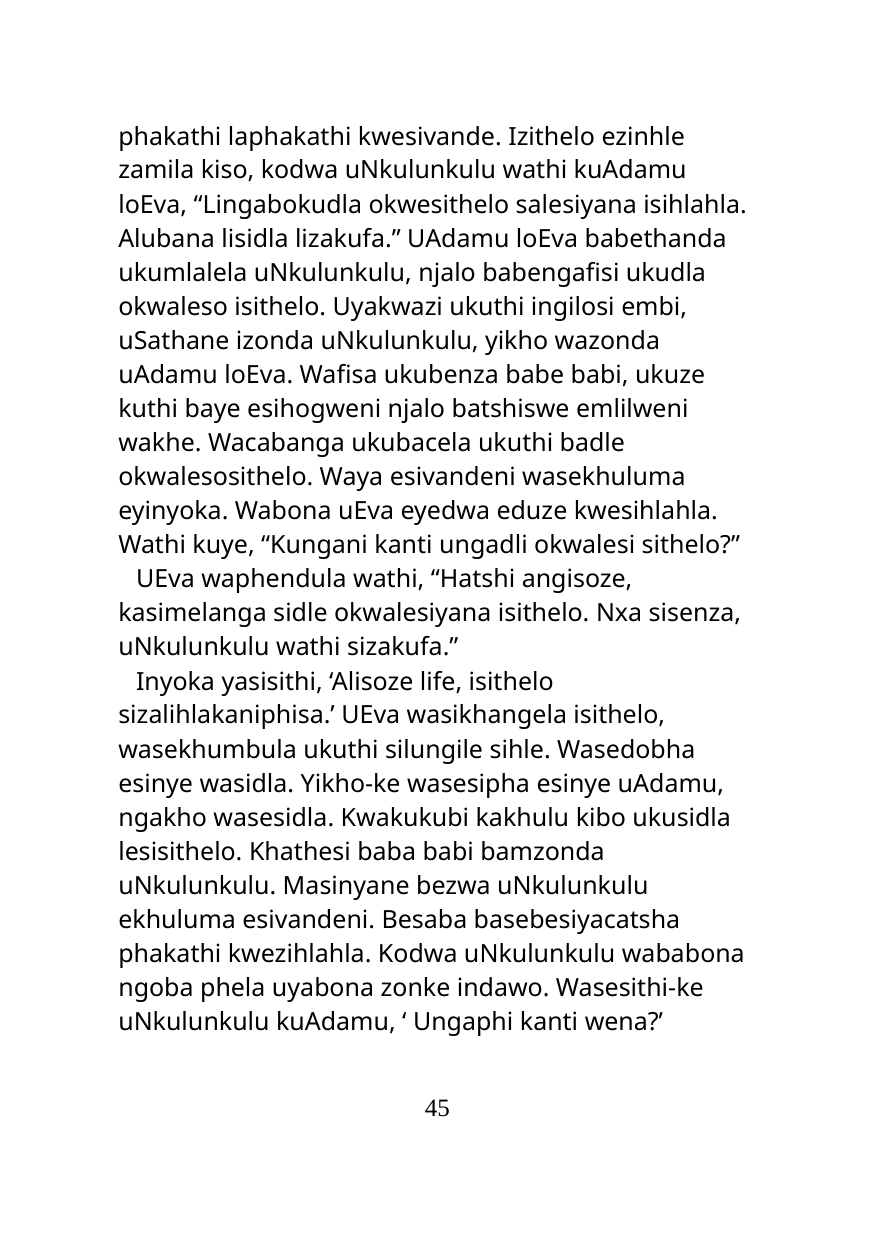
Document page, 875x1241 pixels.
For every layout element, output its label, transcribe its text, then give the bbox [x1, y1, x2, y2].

text UEva waphendula wathi, “Hatshi angisoze, kasimelanga sidle okwalesiyana isithelo. Nxa sisenza, uNkulunkulu wathi sizakufa.” [118, 561, 756, 663]
text Inyoka yasisithi, ‘Alisoze life, isithelo sizalihlakaniphisa.’ UEva wasikhangela isithelo, wasekhumbula ukuthi silungile sihle. Wasedobha esinye wasidla. Yikho-ke wasesipha esinye uAdamu, ngakho wasesidla. Kwakukubi kakhulu kibo ukusidla lesisithelo. Khathesi baba babi bamzonda uNkulunkulu. Masinyane bezwa uNkulunkulu ekhuluma esivandeni. Besaba basebesiyacatsha phakathi kwezihlahla. Kodwa uNkulunkulu wababona ngoba phela uyabona zonke indawo. Wasesithi-ke uNkulunkulu kuAdamu, ‘ Ungaphi kanti wena?’ [118, 663, 756, 1038]
text phakathi laphakathi kwesivande. Izithelo ezinhle zamila kiso, kodwa uNkulunkulu wathi kuAdamu loEva, “Lingabokudla okwesithelo salesiyana isihlahla. Alubana lisidla lizakufa.” UAdamu loEva babethanda ukumlalela uNkulunkulu, njalo babengafisi ukudla okwaleso isithelo. Uyakwazi ukuthi ingilosi embi, uSathane izonda uNkulunkulu, yikho wazonda uAdamu loEva. Wafisa ukubenza babe babi, ukuze kuthi baye esihogweni njalo batshiswe emlilweni wakhe. Wacabanga ukubacela ukuthi badle okwalesosithelo. Waya esivandeni wasekhuluma eyinyoka. Wabona uEva eyedwa eduze kwesihlahla. Wathi kuye, “Kungani kanti ungadli okwalesi sithelo?” [118, 118, 756, 561]
